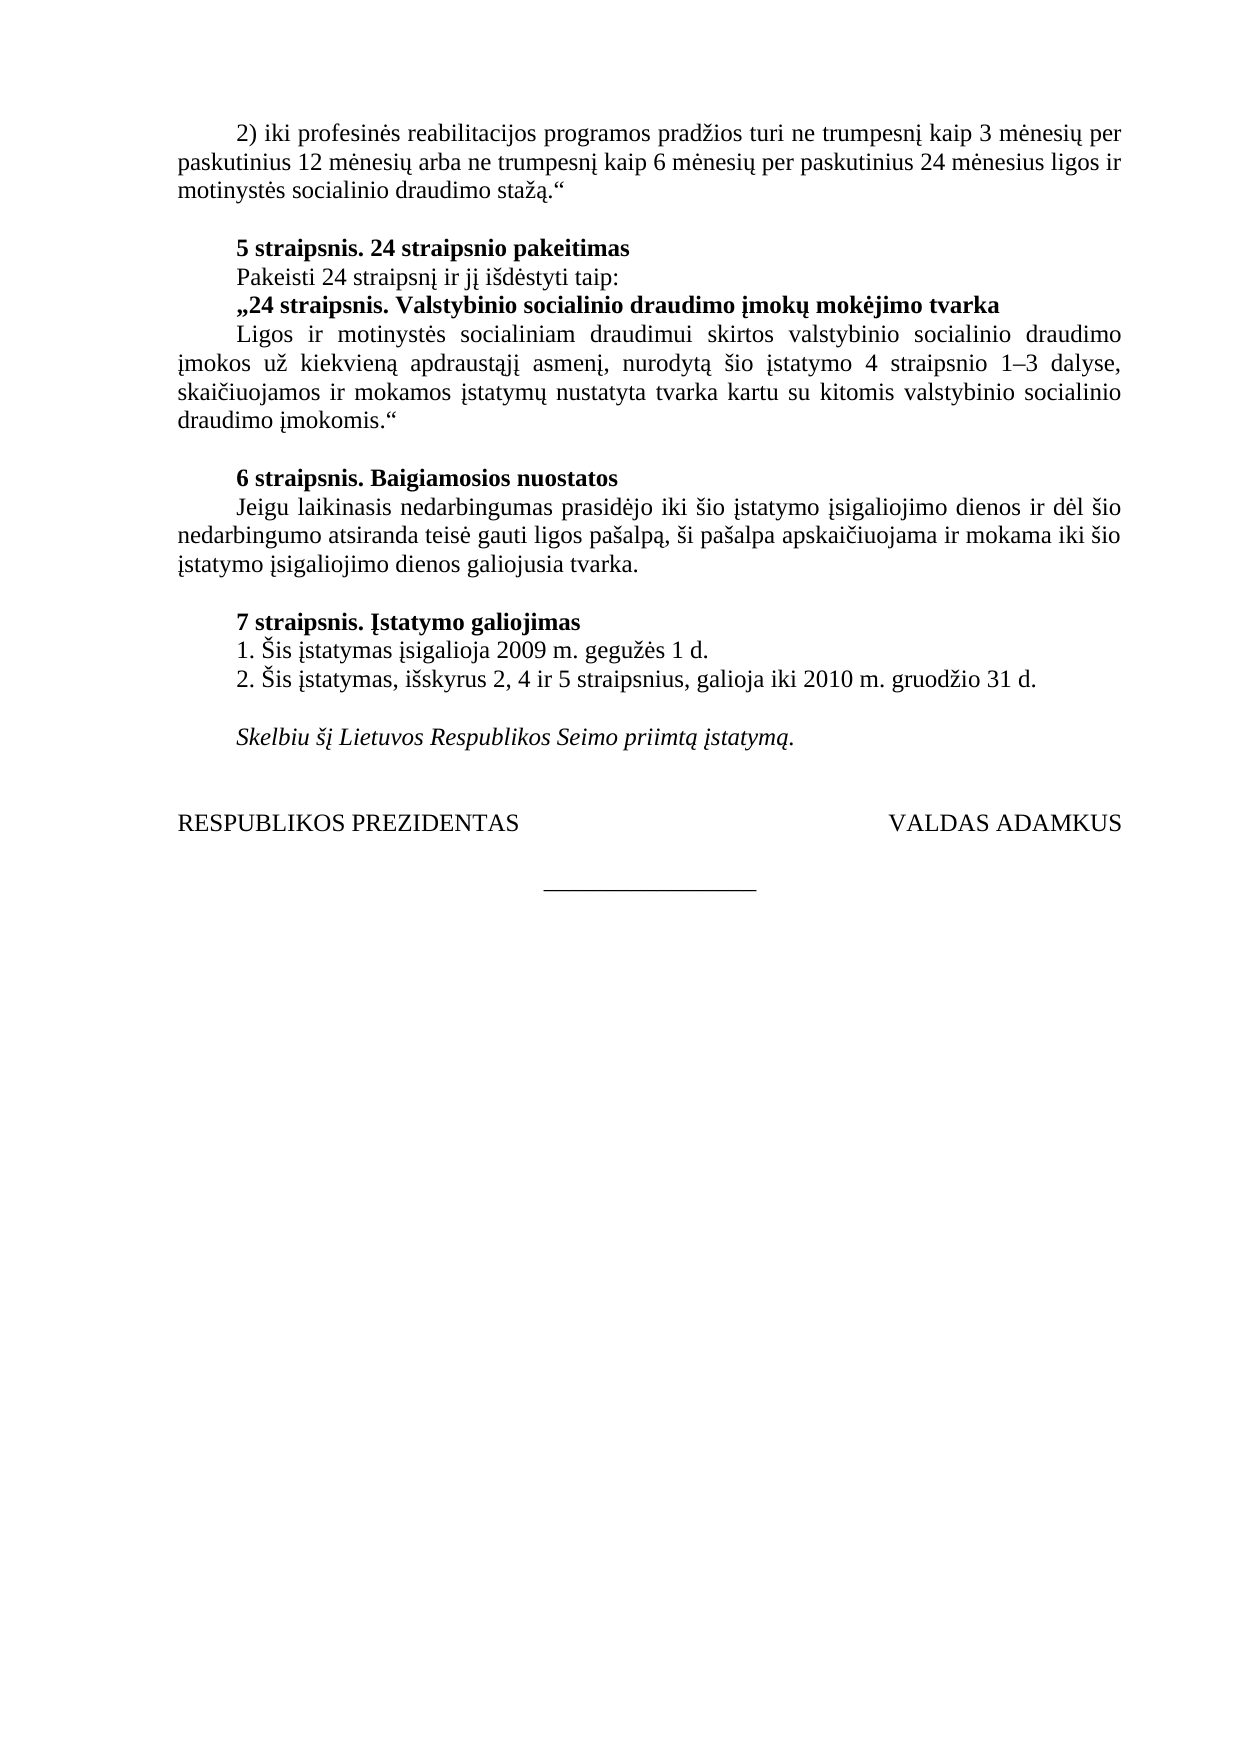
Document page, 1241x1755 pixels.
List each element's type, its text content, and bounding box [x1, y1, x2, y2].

text 1. Šis įstatymas įsigalioja 2009 m. gegužės 1 d. [177, 636, 1122, 664]
text 5 straipsnis. 24 straipsnio pakeitimas [177, 233, 1122, 262]
text 2) iki profesinės reabilitacijos programos pradžios turi ne trumpesnį kaip 3 mėnesių per paskutinius 12 mėnesių arba ne trumpesnį kaip 6 mėnesių per paskutinius 24 mėnesius ligos ir motinystės socialinio draudimo stažą.“ [177, 118, 1122, 204]
text 7 straipsnis. Įstatymo galiojimas [177, 607, 1122, 636]
text 6 straipsnis. Baigiamosios nuostatos [177, 463, 1122, 492]
text Pakeisti 24 straipsnį ir jį išdėstyti taip: [177, 262, 1122, 291]
text Ligos ir motinystės socialiniam draudimui skirtos valstybinio socialinio draudimo įmokos už kiekvieną apdraustąjį asmenį, nurodytą šio įstatymo 4 straipsnio 1–3 dalyse, skaičiuojamos ir mokamos įstatymų nustatyta tvarka kartu su kitomis valstybinio socialinio draudimo įmokomis.“ [177, 319, 1122, 434]
text _________________ [177, 866, 1122, 894]
text „24 straipsnis. Valstybinio socialinio draudimo įmokų mokėjimo tvarka [177, 291, 1122, 319]
text Skelbiu šį Lietuvos Respublikos Seimo priimtą įstatymą. [177, 722, 1122, 751]
text RESPUBLIKOS PREZIDENTAS VALDAS ADAMKUS [177, 808, 1122, 837]
text Jeigu laikinasis nedarbingumas prasidėjo iki šio įstatymo įsigaliojimo dienos ir dėl šio nedarbingumo atsiranda teisė gauti ligos pašalpą, ši pašalpa apskaičiuojama ir mokama iki šio įstatymo įsigaliojimo dienos galiojusia tvarka. [177, 492, 1122, 578]
text 2. Šis įstatymas, išskyrus 2, 4 ir 5 straipsnius, galioja iki 2010 m. gruodžio 31 d. [177, 664, 1122, 693]
